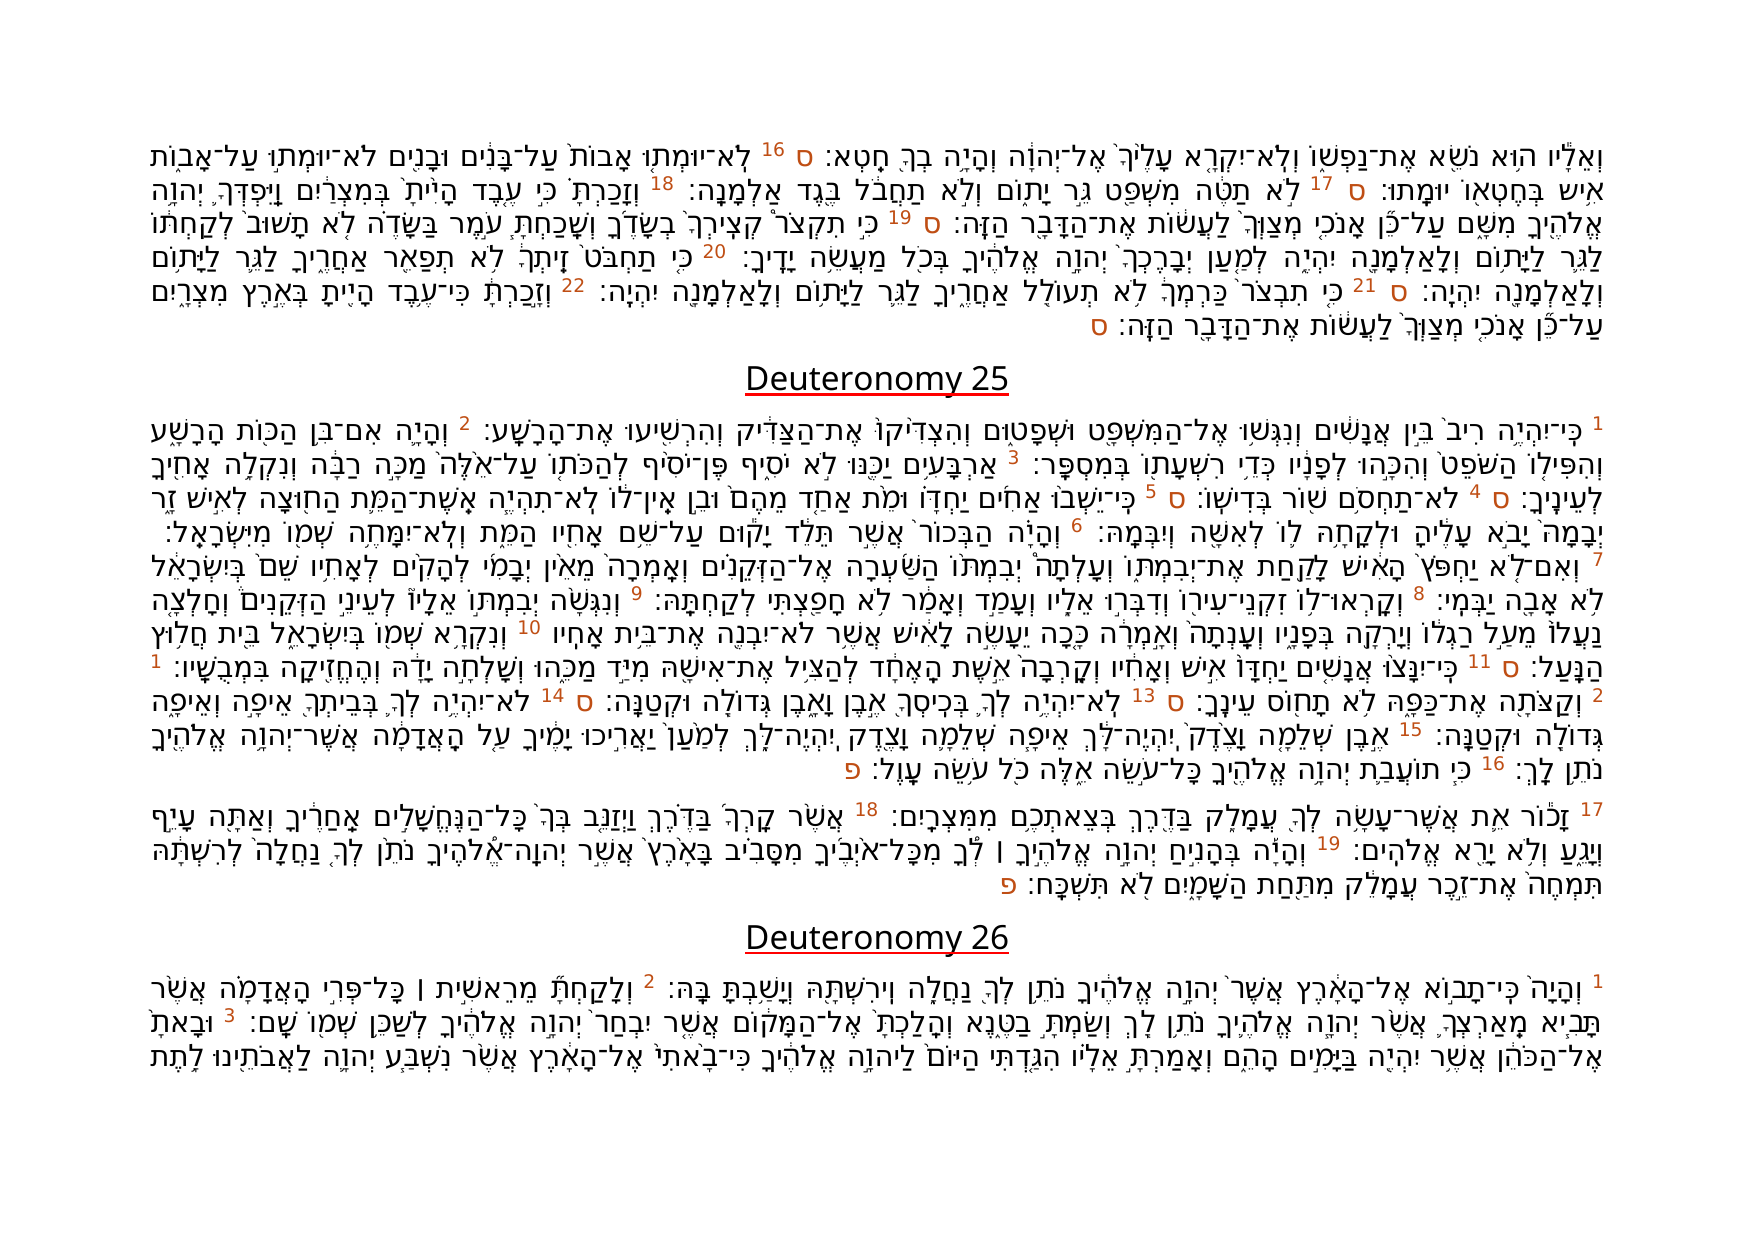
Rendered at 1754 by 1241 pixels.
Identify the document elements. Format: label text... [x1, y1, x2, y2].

text 1 וְהָיָה֙ כִּֽי־תָב֣וֹא אֶל־הָאָ֔רֶץ אֲשֶׁר֙ יְהוָ֣ה אֱלֹהֶ֔יךָ נֹתֵ֥ן לְךָ֖ נַחֲלָ֑ה וִֽירִשְׁתָּ֖הּ וְיָשַׁ֥בְתָּ בָּֽהּ׃ 2 וְלָקַחְתָּ֞ מֵרֵאשִׁ֣ית ׀ כָּל־פְּרִ֣י הָאֲדָמָ֗ה אֲשֶׁ֨ר תָּבִ֧יא מֵֽאַרְצְךָ֛ אֲשֶׁ֨ר יְהוָ֧ה אֱלֹהֶ֛יךָ נֹתֵ֥ן לָ֖ךְ וְשַׂמְתָּ֣ בַטֶּ֑נֶא וְהָֽלַכְתָּ֙ אֶל־הַמָּק֔וֹם אֲשֶׁ֤ר יִבְחַר֙ יְהוָ֣ה אֱלֹהֶ֔יךָ לְשַׁכֵּ֥ן שְׁמ֖וֹ שָֽׁם׃ ‬‬‬3 וּבָאתָ֙ אֶל־הַכֹּהֵ֔ן אֲשֶׁ֥ר יִהְיֶ֖ה בַּיָּמִ֣ים הָהֵ֑ם וְאָמַרְתָּ֣ אֵלָ֗יו הִגַּ֤דְתִּי הַיּוֹם֙ לַיהוָ֣ה אֱלֹהֶ֔יךָ כִּי־בָ֙אתִי֙ אֶל־הָאָ֔רֶץ אֲשֶׁ֨ר נִשְׁבַּ֧ע יְהוָ֛ה לַאֲבֹתֵ֖ינוּ לָ֥תֶת לָֽנוּ׃ ‬‬‬4 וְלָקַ֧ח הַכֹּהֵ֛ן הַטֶּ֖נֶא מִיָּדֶ֑ךָ וְהִ֨נִּיח֔וֹ לִפְנֵ֕י מִזְבַּ֖ח יְהוָ֥ה אֱלֹהֶֽיךָ׃ ‬‬‬5 וְעָנִ֨יתָ וְאָמַרְתָּ֜ לִפְנֵ֣י ׀ יְהוָ֣ה אֱלֹהֶ֗יךָ אֲרַמִּי֙ אֹבֵ֣ד אָבִ֔י וַיֵּ֣רֶד מִצְרַ֔יְמָה וַיָּ֥גָר שָׁ֖ם בִּמְתֵ֣י מְעָ֑ט וֽ͏ַיְהִי־שָׁ֕ם לְג֥וֹי גָּד֖וֹל עָצ֥וּם וָרָֽב׃ ‬‬‬6 וַיָּרֵ֧עוּ אֹתָ֛נוּ הַמִּצְרִ֖ים וַיְעַנּ֑וּנוּ וַיִּתְּנ֥וּ עָלֵ֖ינוּ עֲבֹדָ֥ה קָשָֽׁה׃ ‬‬‬7 וַנִּצְעַ֕ק אֶל־יְהוָ֖ה אֱלֹהֵ֣י אֲבֹתֵ֑ינוּ וַיִּשְׁמַ֤ע יְהוָה֙ אֶת־קֹלֵ֔נוּ וַיַּ֧רְא אֶת־עָנְיֵ֛נוּ וְאֶת־עֲמָלֵ֖נוּ וְאֶת־לַחֲצֵֽנוּ׃ ‬‬‬8 וַיּוֹצִאֵ֤נוּ יְהוָה֙ מִמִּצְרַ֔יִם בְּיָ֤ד חֲזָקָה֙ וּבִזְרֹ֣עַ נְטוּיָ֔ה וּבְמֹרָ֖א גָּדֹ֑ל וּבְאֹת֖וֹת וּבְמֹפְתִֽים׃ ‬‬‬9 וַיְבִאֵ֖נוּ אֶל־הַמָּק֣וֹם הַזֶּ֑ה וַיִּתֶּן־לָ֙נוּ֙ אֶת־הָאָ֣רֶץ הַזֹּ֔את אֶ֛רֶץ זָבַ֥ת חָלָ֖ב וּדְבָֽשׁ׃ ‬‬‬10 וְעַתָּ֗ה הִנֵּ֤ה הֵבֵ֙אתִי֙ אֶת־רֵאשִׁית֙ פְּרִ֣י הָאֲדָמָ֔ה אֲשֶׁר־נָתַ֥תָּה לִּ֖י יְהוָ֑ה וְהִנַּחְתּ֗וֹ לִפְנֵי֙ יְהוָ֣ה אֱלֹהֶ֔יךָ וְהִֽשְׁתַּחֲוִ֔יתָ לִפְנֵ֖י יְהוָ֥ה אֱלֹהֶֽיךָ׃ ‬‬‬11 וְשָׂמַחְתָּ֣ בְכָל־הַטּ֗וֹב אֲשֶׁ֧ר נָֽתַן־לְךָ֛ יְהוָ֥ה אֱלֹהֶ֖יךָ וּלְבֵיתֶ֑ךָ אַתָּה֙ וְהַלֵּוִ֔י וְהַגֵּ֖ר אֲשֶׁ֥ר בְּקִרְבֶּֽךָ׃ ס ‬‬‬12 כִּ֣י תְכַלֶּ֞ה לַ֠עְשֵׂר אֶת־כָּל־מַעְשַׂ֧ר תְּבוּאָתְךָ֛ בַּשָּׁנָ֥ה הַשְּׁלִישִׁ֖ת שְׁנַ֣ת הַֽמַּעֲשֵׂ֑ר וְנָתַתָּ֣ה לַלֵּוִ֗י לַגֵּר֙ לַיָּת֣וֹם וְלֽ͏ָאַלְמָנָ֔ה וְאָכְל֥וּ בִשְׁעָרֶ֖יךָ וְשָׂבֵֽעוּ׃ ‬‬‬13 וְאָמַרְתָּ֡ לִפְנֵי֩ יְהוָ֨ה אֱלֹהֶ֜יךָ בִּעַ֧רְתִּי הַקֹּ֣דֶשׁ מִן־הַבַּ֗יִת וְגַ֨ם נְתַתִּ֤יו לַלֵּוִי֙ וְלַגֵּר֙ לַיָּת֣וֹם וְלָאַלְמָנָ֔ה כְּכָל־מִצְוָתְךָ֖ אֲשֶׁ֣ר צִוִּיתָ֑נִי לֹֽא־עָבַ֥רְתִּי מִמִּצְוֺתֶ֖יךָ וְלֹ֥א שָׁכָֽחְתִּי׃ ‬‬‬14 לֹא־אָכַ֨לְתִּי בְאֹנִ֜י מִמֶּ֗נּוּ וְלֹא־בִעַ֤רְתִּי מִמֶּ֙נּוּ֙ בְּטָמֵ֔א וְלֹא־נָתַ֥תִּי מִמֶּ֖נּוּ לְמֵ֑ת שָׁמַ֗עְתִּי בְּקוֹל֙ יְהוָ֣ה אֱלֹהָ֔י עָשִׂ֕יתִי כְּכֹ֖ל אֲשֶׁ֥ר צִוִּיתָֽנִי׃ ‬‬‬15 הַשְׁקִיפָה֩ מִמְּע֨וֹן קָדְשְׁךָ֜ מִן־הַשָּׁמַ֗יִם וּבָרֵ֤ךְ אֶֽת־עַמְּךָ֙ אֶת־יִשְׂרָאֵ֔ל וְאֵת֙ הָאֲדָמָ֔ה אֲשֶׁ֥ר נָתַ֖תָּה לָ֑נוּ כַּאֲשֶׁ֤ר נִשְׁבַּ֙עְתָּ֙ לַאֲבֹתֵ֔ינוּ אֶ֛רֶץ זָבַ֥ת חָלָ֖ב וּדְבָֽשׁ׃ ס ‬‬‬16 הַיּ֣וֹם הַזֶּ֗ה יְהוָ֨ה אֱלֹהֶ֜יךָ מְצַוְּךָ֧ לַעֲשׂ֛וֹת אֶת־הַחֻקִּ֥ים הָאֵ֖לֶּה וְאֶת־הַמִּשְׁפָּטִ֑ים וְשָׁמַרְתָּ֤ וְעָשִׂ֙יתָ֙ אוֹתָ֔ם בְּכָל־לְבָבְךָ֖ וּבְכָל־נַפְשֶֽׁךָ׃ ‬‬‬17 אֶת־יְהוָ֥ה הֶאֱמַ֖רְתָּ הַיּ֑וֹם לִהְיוֹת֩ לְךָ֨ לֽ͏ֵאלֹהִ֜ים וְלָלֶ֣כֶת בִּדְרָכָ֗יו וְלִשְׁמֹ֨ר חֻקָּ֧יו וּמִצְוֺתָ֛יו וּמִשְׁפָּטָ֖יו וְלִשְׁמֹ֥עַ בְּקֹלֽוֹ׃ ‬‬‬18 וַֽיהוָ֞ה הֶאֱמִֽירְךָ֣ הַיּ֗וֹם לִהְי֥וֹת לוֹ֙ לְעַ֣ם סְגֻלָּ֔ה כַּאֲשֶׁ֖ר דִּבֶּר־לָ֑ךְ וְלִשְׁמֹ֖ר כָּל־מִצְוֺתָֽיו׃ ‬‬‬19 וּֽלְתִתְּךָ֣ עֶלְי֗וֹן עַ֤ל כָּל־הַגּוֹיִם֙ אֲשֶׁ֣ר עָשָׂ֔ה לִתְהִלָּ֖ה וּלְשֵׁ֣ם וּלְתִפְאָ֑רֶת וְלִֽהְיֹתְךָ֧ עַם־קָדֹ֛שׁ לַיהוָ֥ה אֱלֹהֶ֖יךָ כַּאֲשֶׁ֥ר דִּבֵּֽר׃ ס ‬‬‬‬‬‬‬‬‬‬‬‬‬‬‬‬‬‬‬‬‬ [150, 971, 1604, 1073]
text Deuteronomy 25 [150, 355, 1604, 401]
text Deuteronomy 26 [150, 913, 1604, 959]
text 17 זָכ֕וֹר אֵ֛ת אֲשֶׁר־עָשָׂ֥ה לְךָ֖ עֲמָלֵ֑ק בַּדֶּ֖רֶךְ בְּצֵאתְכֶ֥ם מִמִּצְרָֽיִם׃ ‬‬‬18 אֲשֶׁ֨ר קָֽרְךָ֜ בַּדֶּ֗רֶךְ וַיְזַנֵּ֤ב בְּךָ֙ כָּל־הַנֶּחֱשָׁלִ֣ים אַֽחַרֶ֔יךָ וְאַתָּ֖ה עָיֵ֣ף וְיָגֵ֑עַ וְלֹ֥א יָרֵ֖א אֱלֹהִֽים׃ ‬‬‬19 וְהָיָ֡ה בְּהָנִ֣יחַ יְהוָ֣ה אֱלֹהֶ֣יךָ ׀ לְ֠ךָ מִכָּל־אֹ֨יְבֶ֜יךָ מִסָּבִ֗יב בָּאָ֙רֶץ֙ אֲשֶׁ֣ר יְהוָֽה־אֱ֠לֹהֶיךָ נֹתֵ֨ן לְךָ֤ נַחֲלָה֙ לְרִשְׁתָּ֔הּ תִּמְחֶה֙ אֶת־זֵ֣כֶר עֲמָלֵ֔ק מִתַּ֖חַת הַשָּׁמָ֑יִם לֹ֖א תִּשְׁכָּֽח׃ פ ‬‬‬‬‬‬ [150, 799, 1604, 901]
text 1 כִּֽי־יִהְיֶ֥ה רִיב֙ בֵּ֣ין אֲנָשִׁ֔ים וְנִגְּשׁ֥וּ אֶל־הַמִּשְׁפָּ֖ט וּשְׁפָט֑וּם וְהִצְדִּ֙יקוּ֙ אֶת־הַצַּדִּ֔יק וְהִרְשִׁ֖יעוּ אֶת־הָרָשָֽׁע׃ 2 וְהָיָ֛ה אִם־בִּ֥ן הַכּ֖וֹת הָרָשָׁ֑ע וְהִפִּיל֤וֹ הַשֹּׁפֵט֙ וְהִכָּ֣הוּ לְפָנָ֔יו כְּדֵ֥י רִשְׁעָת֖וֹ בְּמִסְפָּֽר׃ ‬‬‬3 אַרְבָּעִ֥ים יַכֶּ֖נּוּ לֹ֣א יֹסִ֑יף פֶּן־יֹסִ֨יף לְהַכֹּת֤וֹ עַל־אֵ֙לֶּה֙ מַכָּ֣ה רַבָּ֔ה וְנִקְלָ֥ה אָחִ֖יךָ לְעֵינֶֽיךָ׃ ס ‬‬‬4 לֹא־תַחְסֹ֥ם שׁ֖וֹר בְּדִישֽׁוֹ׃ ס ‬‬‬5 כִּֽי־יֵשְׁב֨וּ אַחִ֜ים יַחְדָּ֗ו וּמֵ֨ת אַחַ֤ד מֵהֶם֙ וּבֵ֣ן אֵֽין־ל֔וֹ לֹֽא־תִהְיֶ֧ה אֵֽשֶׁת־הַמֵּ֛ת הַח֖וּצָה לְאִ֣ישׁ זָ֑ר יְבָמָהּ֙ יָבֹ֣א עָלֶ֔יהָ וּלְקָחָ֥הּ ל֛וֹ לְאִשָּׁ֖ה וְיִבְּמָֽהּ׃ ‬‬‬6 וְהָיָ֗ה הַבְּכוֹר֙ אֲשֶׁ֣ר תֵּלֵ֔ד יָק֕וּם עַל־שֵׁ֥ם אָחִ֖יו הַמֵּ֑ת וְלֹֽא־יִמָּחֶ֥ה שְׁמ֖וֹ מִיִּשְׂרָאֵֽל׃ ‬‬‬7 וְאִם־לֹ֤א יַחְפֹּץ֙ הָאִ֔ישׁ לָקַ֖חַת אֶת־יְבִמְתּ֑וֹ וְעָלְתָה֩ יְבִמְתּ֨וֹ הַשַּׁ֜עְרָה אֶל־הַזְּקֵנִ֗ים וְאָֽמְרָה֙ מֵאֵ֨ין יְבָמִ֜י לְהָקִ֨ים לְאָחִ֥יו שֵׁם֙ בְּיִשְׂרָאֵ֔ל לֹ֥א אָבָ֖ה יַבְּמִֽי׃ ‬‬‬8 וְקָֽרְאוּ־ל֥וֹ זִקְנֵי־עִיר֖וֹ וְדִבְּר֣וּ אֵלָ֑יו וְעָמַ֣ד וְאָמַ֔ר לֹ֥א חָפַ֖צְתִּי לְקַחְתָּֽהּ׃ ‬‬‬9 וְנִגְּשָׁ֨ה יְבִמְתּ֣וֹ אֵלָיו֮ לְעֵינֵ֣י הַזְּקֵנִים֒ וְחָלְצָ֤ה נַעֲלוֹ֙ מֵעַ֣ל רַגְל֔וֹ וְיָרְקָ֖ה בְּפָנָ֑יו וְעָֽנְתָה֙ וְאָ֣מְרָ֔ה כָּ֚כָה יֵעָשֶׂ֣ה לָאִ֔ישׁ אֲשֶׁ֥ר לֹא־יִבְנֶ֖ה אֶת־בֵּ֥ית אָחִֽיו ‬‬‬10 וְנִקְרָ֥א שְׁמ֖וֹ בְּיִשְׂרָאֵ֑ל בֵּ֖ית חֲל֥וּץ הַנָּֽעַל׃ ס ‬‬‬11 כִּֽי־יִנָּצ֨וּ אֲנָשִׁ֤ים יַחְדָּו֙ אִ֣ישׁ וְאָחִ֔יו וְקֽ͏ָרְבָה֙ אֵ֣שֶׁת הָֽאֶחָ֔ד לְהַצִּ֥יל אֶת־אִישָׁ֖הּ מִיַּ֣ד מַכֵּ֑הוּ וְשָׁלְחָ֣ה יָדָ֔הּ וְהֶחֱזִ֖יקָה בִּמְבֻשָֽׁיו׃ ‬‬‬12 וְקַצֹּתָ֖ה אֶת־כַּפָּ֑הּ לֹ֥א תָח֖וֹס עֵינֶֽךָ׃ ס ‬‬‬13 לֹֽא־יִהְיֶ֥ה לְךָ֛ בְּכִֽיסְךָ֖ אֶ֣בֶן וָאָ֑בֶן גְּדוֹלָ֖ה וּקְטַנָּֽה׃ ס ‬‬‬14 לֹא־יִהְיֶ֥ה לְךָ֛ בְּבֵיתְךָ֖ אֵיפָ֣ה וְאֵיפָ֑ה גְּדוֹלָ֖ה וּקְטַנָּֽה׃ ‬‬‬15 אֶ֣בֶן שְׁלֵמָ֤ה וָצֶ֙דֶק֙ יִֽהְיֶה־לָּ֔ךְ אֵיפָ֧ה שְׁלֵמָ֛ה וָצֶ֖דֶק יִֽהְיֶה־לָּ֑ךְ לְמַ֙עַן֙ יַאֲרִ֣יכוּ יָמֶ֔יךָ עַ֚ל הֽ͏ָאֲדָמָ֔ה אֲשֶׁר־יְהוָ֥ה אֱלֹהֶ֖יךָ נֹתֵ֥ן לָֽךְ׃ ‬‬‬16 כִּ֧י תוֹעֲבַ֛ת יְהוָ֥ה אֱלֹהֶ֖יךָ כָּל־עֹ֣שֵׂה אֵ֑לֶּה כֹּ֖ל עֹ֥שֵׂה עָֽוֶל׃ פ ‬‬‬‬‬‬‬‬‬‬‬‬‬‬‬‬‬‬ [150, 413, 1604, 787]
text 1 כִּֽי־יִקַּ֥ח אִ֛ישׁ אִשָּׁ֖ה וּבְעָלָ֑הּ וְהָיָ֞ה אִם־לֹ֧א תִמְצָא־חֵ֣ן בְּעֵינָ֗יו כִּי־מָ֤צָא בָהּ֙ עֶרְוַ֣ת דָּבָ֔ר וְכָ֨תַב לָ֜הּ סֵ֤פֶר כְּרִיתֻת֙ וְנָתַ֣ן בְּיָדָ֔הּ וְשִׁלְּחָ֖הּ מִבֵּיתֽוֹ׃ 2 וְיָצְאָ֖ה מִבֵּית֑וֹ וְהָלְכָ֖ה וְהָיְתָ֥ה לְאִישׁ־אַחֵֽר׃ ‬‬‬3 וּשְׂנֵאָהּ֮ הָאִ֣ישׁ הָאַחֲרוֹן֒ וְכָ֨תַב לָ֜הּ סֵ֤פֶר כְּרִיתֻת֙ וְנָתַ֣ן בְּיָדָ֔הּ וְשִׁלְּחָ֖הּ מִבֵּית֑וֹ א֣וֹ כִ֤י יָמוּת֙ הָאִ֣ישׁ הָאַחֲר֔וֹן אֲשֶׁר־לְקָחָ֥הּ ל֖וֹ לְאִשָּֽׁה׃ ‬‬‬4 לֹא־יוּכַ֣ל בַּעְלָ֣הּ הָרִאשׁ֣וֹן אֲשֶֽׁר־שִׁ֠לְּחָהּ לָשׁ֨וּב לְקַחְתָּ֜הּ לִהְי֧וֹת ל֣וֹ לְאִשָּׁ֗ה אַחֲרֵי֙ אֲשֶׁ֣ר הֻטַּמָּ֔אָה כִּֽי־תוֹעֵבָ֥ה הִ֖וא לִפְנֵ֣י יְהוָ֑ה וְלֹ֤א תַחֲטִיא֙ אֶת־הָאָ֔רֶץ אֲשֶׁר֙ יְהוָ֣ה אֱלֹהֶ֔יךָ נֹתֵ֥ן לְךָ֖ נַחֲלָֽה׃ ס ‬‬‬5 כִּֽי־יִקַּ֥ח אִישׁ֙ אִשָּׁ֣ה חֲדָשָׁ֔ה לֹ֤א יֵצֵא֙ בַּצָּבָ֔א וְלֹא־יַעֲבֹ֥ר עָלָ֖יו לְכָל־דָּבָ֑ר נָקִ֞י יִהְיֶ֤ה לְבֵיתוֹ֙ שָׁנָ֣ה אֶחָ֔ת וְשִׂמַּ֖ח אֶת־אִשְׁתּ֥וֹ אֲשֶׁר־לָקָֽח׃ ס ‬‬‬6 לֹא־יַחֲבֹ֥ל רֵחַ֖יִם וָרָ֑כֶב כִּי־נֶ֖פֶשׁ ה֥וּא חֹבֵֽל׃ ס ‬‬‬7 כִּי־יִמָּצֵ֣א אִ֗ישׁ גֹּנֵ֨ב נֶ֤פֶשׁ מֵאֶחָיו֙ מִבְּנֵ֣י יִשְׂרָאֵ֔ל וְהִתְעַמֶּר־בּ֖וֹ וּמְכָר֑וֹ וּמֵת֙ הַגַּנָּ֣ב הַה֔וּא וּבִֽעַרְתָּ֥ הָרָ֖ע מִקִּרְבֶּֽךָ׃ ‬‬‬8 הִשָּׁ֧מֶר בְּנֶֽגַע־הַצָּרַ֛עַת לִשְׁמֹ֥ר מְאֹ֖ד וְלַעֲשׂ֑וֹת כְּכֹל֩ אֲשֶׁר־יוֹר֨וּ אֶתְכֶ֜ם הַכֹּהֲנִ֧ים הַלְוִיִּ֛ם כַּאֲשֶׁ֥ר צִוִּיתִ֖ם תִּשְׁמְר֥וּ לַעֲשֽׂוֹת׃ ס ‬‬‬9 זָכ֕וֹר אֵ֧ת אֲשֶׁר־עָשָׂ֛ה יְהוָ֥ה אֱלֹהֶ֖יךָ לְמִרְיָ֑ם בַּדֶּ֖רֶךְ בְּצֵאתְכֶ֥ם מִמִּצְרָֽיִם׃ ס ‬‬‬10 כִּֽי־תַשֶּׁ֥ה בְרֵֽעֲךָ מַשַּׁ֣את מְא֑וּמָה לֹא־תָבֹ֥א אֶל־בֵּית֖וֹ לַעֲבֹ֥ט עֲבֹטֽוֹ׃ ‬‬‬11 בַּח֖וּץ תַּעֲמֹ֑ד וְהָאִ֗ישׁ אֲשֶׁ֤ר אַתָּה֙ נֹשֶׁ֣ה ב֔וֹ יוֹצִ֥יא אֵלֶ֛יךָ אֶֽת־הַעֲב֖וֹט הַחֽוּצָה׃ ‬‬‬12 וְאִם־אִ֥ישׁ עָנִ֖י ה֑וּא לֹ֥א תִשְׁכַּ֖ב בַּעֲבֹטֽוֹ׃ ‬‬‬13 הָשֵׁב֩ תָּשִׁ֨יב ל֤וֹ אֶֽת־הַעֲבוֹט֙ כְּבֹ֣א הַשֶּׁ֔מֶשׁ וְשָׁכַ֥ב בְּשַׂלְמָת֖וֹ וּבֵֽרֲכֶ֑ךָּ וּלְךָ֙ תִּהְיֶ֣ה צְדָקָ֔ה לִפְנֵ֖י יְהוָ֥ה אֱלֹהֶֽיךָ׃ ס ‬‬‬14 לֹא־תַעֲשֹׁ֥ק שָׂכִ֖יר עָנִ֣י וְאֶבְי֑וֹן מֵאַחֶ֕יךָ א֧וֹ מִגֵּרְךָ֛ אֲשֶׁ֥ר בְּאַרְצְךָ֖ בִּשְׁעָרֶֽיךָ׃ ‬‬‬15 בְּיוֹמוֹ֩ תִתֵּ֨ן שְׂכָר֜וֹ וְֽלֹא־תָב֧וֹא עָלָ֣יו הַשֶּׁ֗מֶשׁ כִּ֤י עָנִי֙ ה֔וּא וְאֵלָ֕יו ה֥וּא נֹשֵׂ֖א אֶת־נַפְשׁ֑וֹ וְלֹֽא־יִקְרָ֤א עָלֶ֙יךָ֙ אֶל־יְהוָ֔ה וְהָיָ֥ה בְךָ֖ חֵֽטְא׃ ס ‬‬‬16 לֹֽא־יוּמְת֤וּ אָבוֹת֙ עַל־בָּנִ֔ים וּבָנִ֖ים לֹא־יוּמְת֣וּ עַל־אָב֑וֹת אִ֥יש בְּחֶטְא֖וֹ יוּמָֽתוּ׃ ס ‬‬‬‬17 לֹ֣א תַטֶּ֔ה מִשְׁפַּ֖ט גֵּ֣ר יָת֑וֹם וְלֹ֣א תַחֲבֹ֔ל בֶּ֖גֶד אַלְמָנָֽה׃ ‬‬‬18 וְזָכַרְתָּ֗ כִּ֣י עֶ֤בֶד הָיִ֙יתָ֙ בְּמִצְרַ֔יִם וַֽיִּפְדְּךָ֛ יְהוָ֥ה אֱלֹהֶ֖יךָ מִשָּׁ֑ם עַל־כֵּ֞ן אָנֹכִ֤י מְצַוְּךָ֙ לַעֲשׂ֔וֹת אֶת־הַדָּבָ֖ר הַזֶּֽה׃ ס ‬‬‬19 כִּ֣י תִקְצֹר֩ קְצִֽירְךָ֨ בְשָׂדֶ֜ךָ וְשֽׁ͏ָכַחְתָּ֧ עֹ֣מֶר בַּשָּׂדֶ֗ה לֹ֤א תָשׁוּב֙ לְקַחְתּ֔וֹ לַגֵּ֛ר לַיָּת֥וֹם וְלָאַלְמָנָ֖ה יִהְיֶ֑ה לְמַ֤עַן יְבָרֶכְךָ֙ יְהוָ֣ה אֱלֹהֶ֔יךָ בְּכֹ֖ל מַעֲשֵׂ֥ה יָדֶֽיךָ׃ ‬‬‬20 כִּ֤י תַחְבֹּט֙ זֵֽיתְךָ֔ לֹ֥א תְפַאֵ֖ר אַחֲרֶ֑יךָ לַגֵּ֛ר לַיָּת֥וֹם וְלָאַלְמָנָ֖ה יִהְיֶֽה׃ ס ‬‬‬21 כִּ֤י תִבְצֹר֙ כַּרְמְךָ֔ לֹ֥א תְעוֹלֵ֖ל אַחֲרֶ֑יךָ לַגֵּ֛ר לַיָּת֥וֹם וְלָאַלְמָנָ֖ה יִהְיֶֽה׃ ‬‬‬22 וְזָ֣כַרְתָּ֔ כִּי־עֶ֥בֶד הָיִ֖יתָ בְּאֶ֣רֶץ מִצְרָ֑יִם עַל־כֵּ֞ן אָנֹכִ֤י מְצַוְּךָ֙ לַעֲשׂ֔וֹת אֶת־הַדָּבָ֖ר הַזֶּֽה׃ ס ‬‬‬‬‬‬‬‬‬‬‬‬‬‬‬‬‬‬‬‬‬‬‬‬ [150, 139, 1604, 343]
